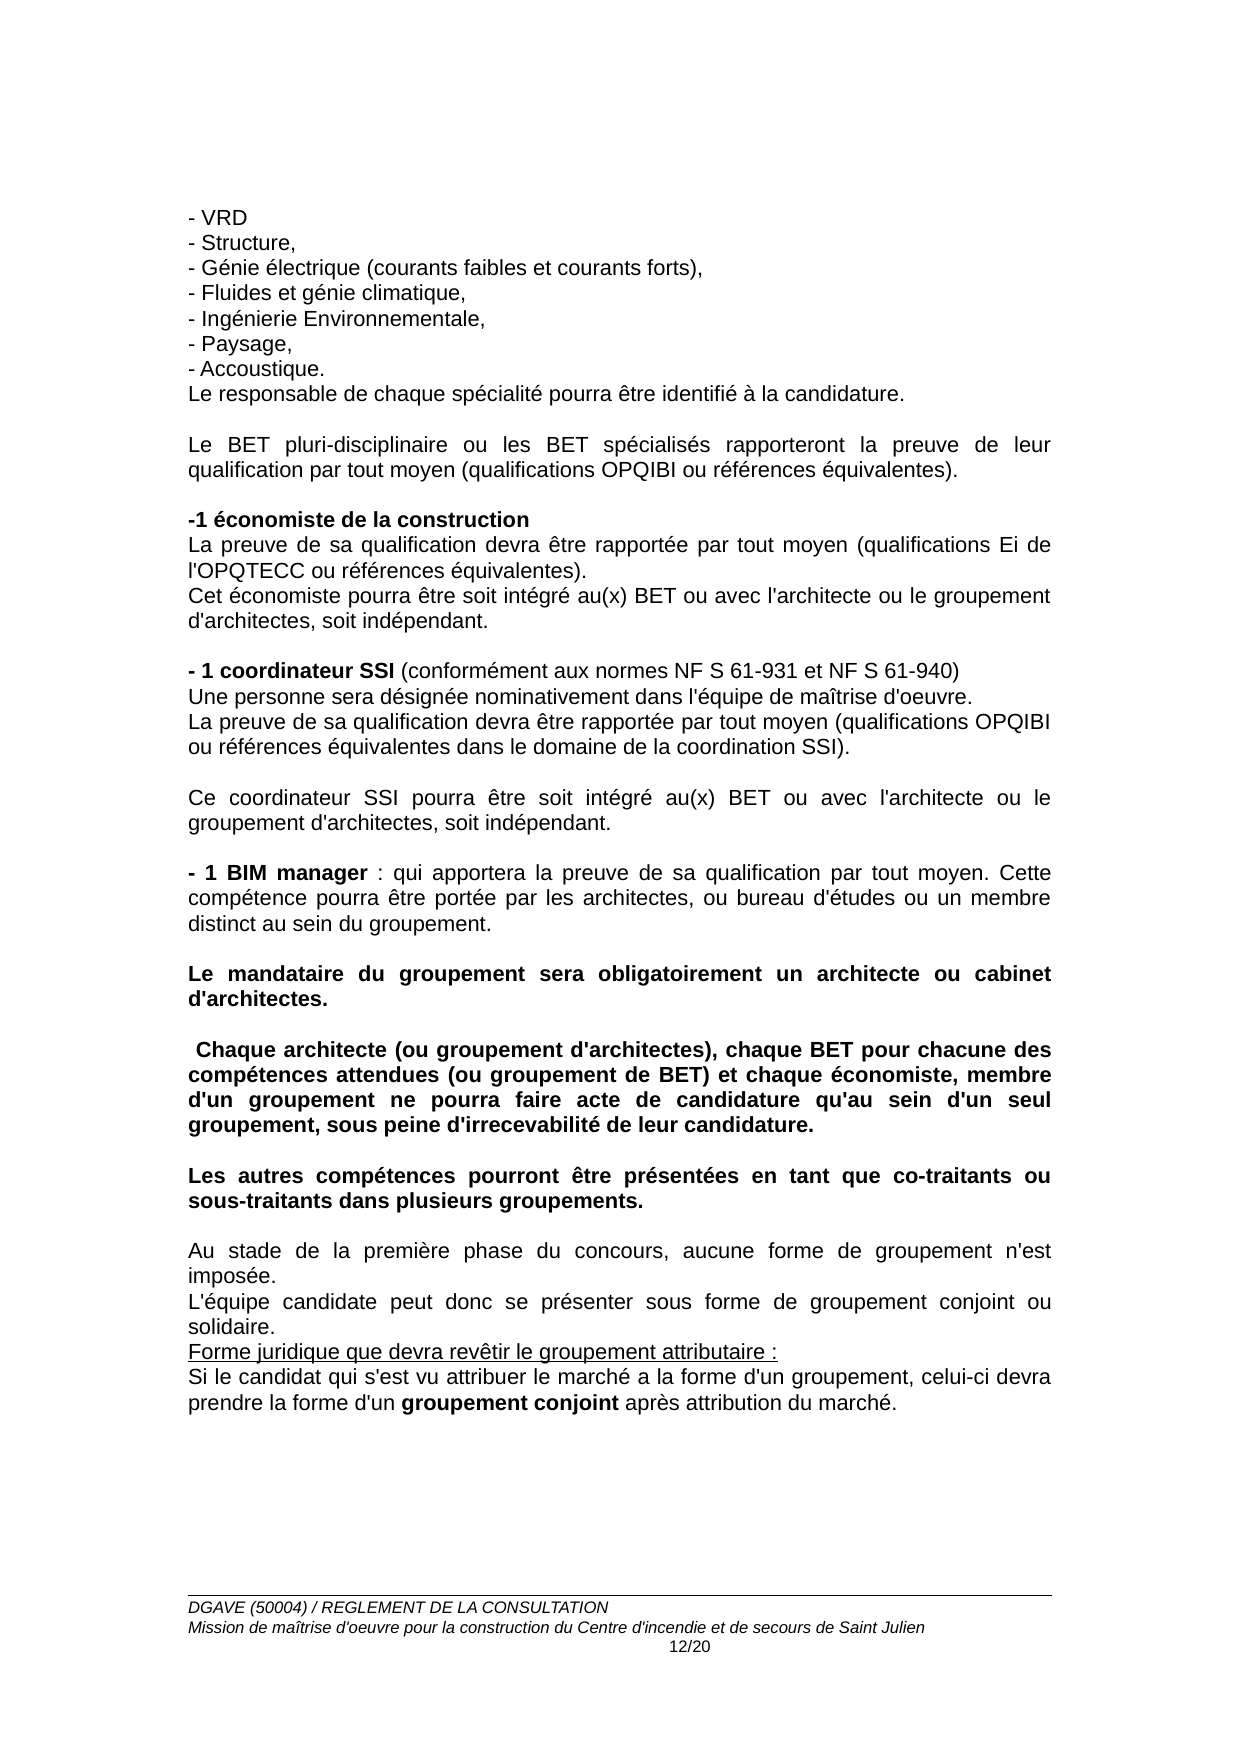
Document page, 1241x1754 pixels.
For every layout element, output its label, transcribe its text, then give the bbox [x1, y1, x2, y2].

text Le responsable de chaque spécialité pourra être identifié à la candidature. [188, 381, 1052, 406]
text Chaque architecte (ou groupement d'architectes), chaque BET pour chacune des compétences attendues (ou groupement de BET) et chaque économiste, membre d'un groupement ne pourra faire acte de candidature qu'au sein d'un seul groupement, sous peine d'irrecevabilité de leur candidature. [188, 1036, 1052, 1137]
text Les autres compétences pourront être présentées en tant que co-traitants ou sous-traitants dans plusieurs groupements. [188, 1162, 1052, 1213]
text Ce coordinateur SSI pourra être soit intégré au(x) BET ou avec l'architecte ou le groupement d'architectes, soit indépendant. [188, 784, 1052, 835]
text Au stade de la première phase du concours, aucune forme de groupement n'est imposée. [188, 1238, 1052, 1288]
text Une personne sera désignée nominativement dans l'équipe de maîtrise d'oeuvre. [188, 683, 1052, 709]
text Le mandataire du groupement sera obligatoirement un architecte ou cabinet d'architectes. [188, 961, 1052, 1011]
text La preuve de sa qualification devra être rapportée par tout moyen (qualifications Ei de l'OPQTECC ou références équivalentes). [188, 532, 1052, 583]
text - Ingénierie Environnementale, [188, 305, 1052, 331]
text - 1 BIM manager : qui apportera la preuve de sa qualification par tout moyen. Cette compétence pourra être portée par les architectes, ou bureau d'études ou un membre distinct au sein du groupement. [188, 860, 1052, 936]
text Si le candidat qui s'est vu attribuer le marché a la forme d'un groupement, celui-ci devra prendre la forme d'un groupement conjoint après attribution du marché. [188, 1364, 1052, 1414]
text - Accoustique. [188, 356, 1052, 381]
text L'équipe candidate peut donc se présenter sous forme de groupement conjoint ou solidaire. [188, 1288, 1052, 1339]
text - 1 coordinateur SSI (conformément aux normes NF S 61-931 et NF S 61-940) [188, 658, 1052, 683]
text - Génie électrique (courants faibles et courants forts), [188, 255, 1052, 280]
text La preuve de sa qualification devra être rapportée par tout moyen (qualifications OPQIBI ou références équivalentes dans le domaine de la coordination SSI). [188, 709, 1052, 759]
text Cet économiste pourra être soit intégré au(x) BET ou avec l'architecte ou le groupement d'architectes, soit indépendant. [188, 583, 1052, 633]
text - Paysage, [188, 331, 1052, 356]
text -1 économiste de la construction [188, 507, 1052, 532]
text - Structure, [188, 230, 1052, 255]
text - Fluides et génie climatique, [188, 280, 1052, 305]
text Le BET pluri-disciplinaire ou les BET spécialisés rapporteront la preuve de leur qualification par tout moyen (qualifications OPQIBI ou références équivalentes). [188, 431, 1052, 482]
text Forme juridique que devra revêtir le groupement attributaire : [188, 1339, 1052, 1364]
text - VRD [188, 204, 1052, 230]
